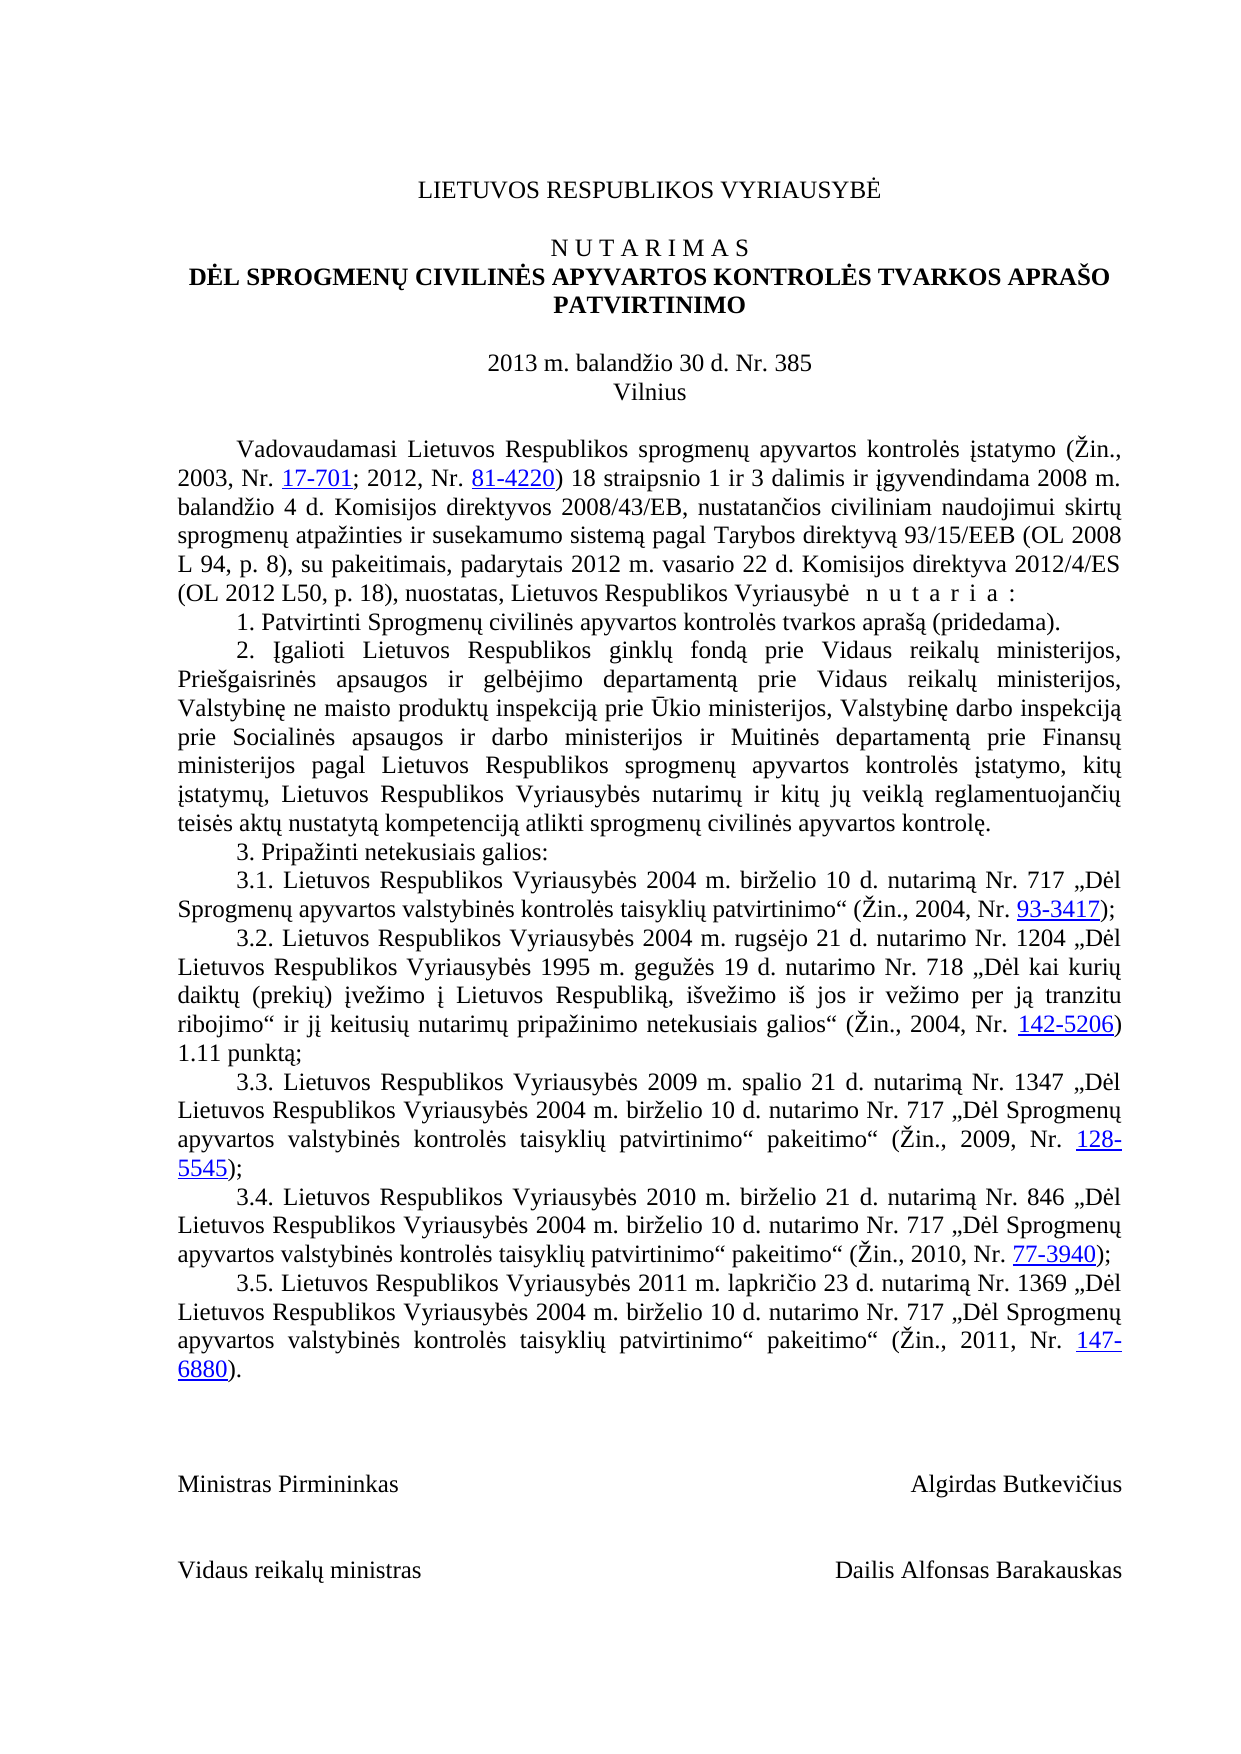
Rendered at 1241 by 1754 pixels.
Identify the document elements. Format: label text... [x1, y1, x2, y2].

text 3. Pripažinti netekusiais galios: [177, 837, 1122, 866]
text 3.5. Lietuvos Respublikos Vyriausybės 2011 m. lapkričio 23 d. nutarimą Nr. 1369 „Dėl Lietuvos Respublikos Vyriausybės 2004 m. birželio 10 d. nutarimo Nr. 717 „Dėl Sprogmenų apyvartos valstybinės kontrolės taisyklių patvirtinimo“ pakeitimo“ (Žin., 2011, Nr. 147-6880). [177, 1268, 1122, 1383]
text 2013 m. balandžio 30 d. Nr. 385 [177, 348, 1122, 377]
text 1. Patvirtinti Sprogmenų civilinės apyvartos kontrolės tvarkos aprašą (pridedama). [177, 607, 1122, 636]
text 3.1. Lietuvos Respublikos Vyriausybės 2004 m. birželio 10 d. nutarimą Nr. 717 „Dėl Sprogmenų apyvartos valstybinės kontrolės taisyklių patvirtinimo“ (Žin., 2004, Nr. 93-3417); [177, 866, 1122, 923]
text Dėl SPROGMENŲ CIVILINĖS APYVARTOS KONTROLĖS TVARKOS APRAŠO PATVIRTINIMO [177, 262, 1122, 319]
text 2. Įgalioti Lietuvos Respublikos ginklų fondą prie Vidaus reikalų ministerijos, Priešgaisrinės apsaugos ir gelbėjimo departamentą prie Vidaus reikalų ministerijos, Valstybinę ne maisto produktų inspekciją prie Ūkio ministerijos, Valstybinę darbo inspekciją prie Socialinės apsaugos ir darbo ministerijos ir Muitinės departamentą prie Finansų ministerijos pagal Lietuvos Respublikos sprogmenų apyvartos kontrolės įstatymo, kitų įstatymų, Lietuvos Respublikos Vyriausybės nutarimų ir kitų jų veiklą reglamentuojančių teisės aktų nustatytą kompetenciją atlikti sprogmenų civilinės apyvartos kontrolę. [177, 636, 1122, 837]
text NUTARIMAS [177, 233, 1122, 262]
text 3.4. Lietuvos Respublikos Vyriausybės 2010 m. birželio 21 d. nutarimą Nr. 846 „Dėl Lietuvos Respublikos Vyriausybės 2004 m. birželio 10 d. nutarimo Nr. 717 „Dėl Sprogmenų apyvartos valstybinės kontrolės taisyklių patvirtinimo“ pakeitimo“ (Žin., 2010, Nr. 77-3940); [177, 1182, 1122, 1268]
text Lietuvos Respublikos Vyriausybė [177, 176, 1122, 204]
text Vadovaudamasi Lietuvos Respublikos sprogmenų apyvartos kontrolės įstatymo (Žin., 2003, Nr. 17-701; 2012, Nr. 81-4220) 18 straipsnio 1 ir 3 dalimis ir įgyvendindama 2008 m. balandžio 4 d. Komisijos direktyvos 2008/43/EB, nustatančios civiliniam naudojimui skirtų sprogmenų atpažinties ir susekamumo sistemą pagal Tarybos direktyvą 93/15/EEB (OL 2008 L 94, p. 8), su pakeitimais, padarytais 2012 m. vasario 22 d. Komisijos direktyva 2012/4/ES (OL 2012 L50, p. 18), nuostatas, Lietuvos Respublikos Vyriausybė nutaria: [177, 434, 1122, 607]
text 3.2. Lietuvos Respublikos Vyriausybės 2004 m. rugsėjo 21 d. nutarimo Nr. 1204 „Dėl Lietuvos Respublikos Vyriausybės 1995 m. gegužės 19 d. nutarimo Nr. 718 „Dėl kai kurių daiktų (prekių) įvežimo į Lietuvos Respubliką, išvežimo iš jos ir vežimo per ją tranzitu ribojimo“ ir jį keitusių nutarimų pripažinimo netekusiais galios“ (Žin., 2004, Nr. 142-5206) 1.11 punktą; [177, 923, 1122, 1067]
text Vidaus reikalų ministras Dailis Alfonsas Barakauskas [177, 1556, 1122, 1584]
text Ministras Pirmininkas Algirdas Butkevičius [177, 1469, 1122, 1498]
text Vilnius [177, 377, 1122, 406]
text 3.3. Lietuvos Respublikos Vyriausybės 2009 m. spalio 21 d. nutarimą Nr. 1347 „Dėl Lietuvos Respublikos Vyriausybės 2004 m. birželio 10 d. nutarimo Nr. 717 „Dėl Sprogmenų apyvartos valstybinės kontrolės taisyklių patvirtinimo“ pakeitimo“ (Žin., 2009, Nr. 128-5545); [177, 1067, 1122, 1182]
